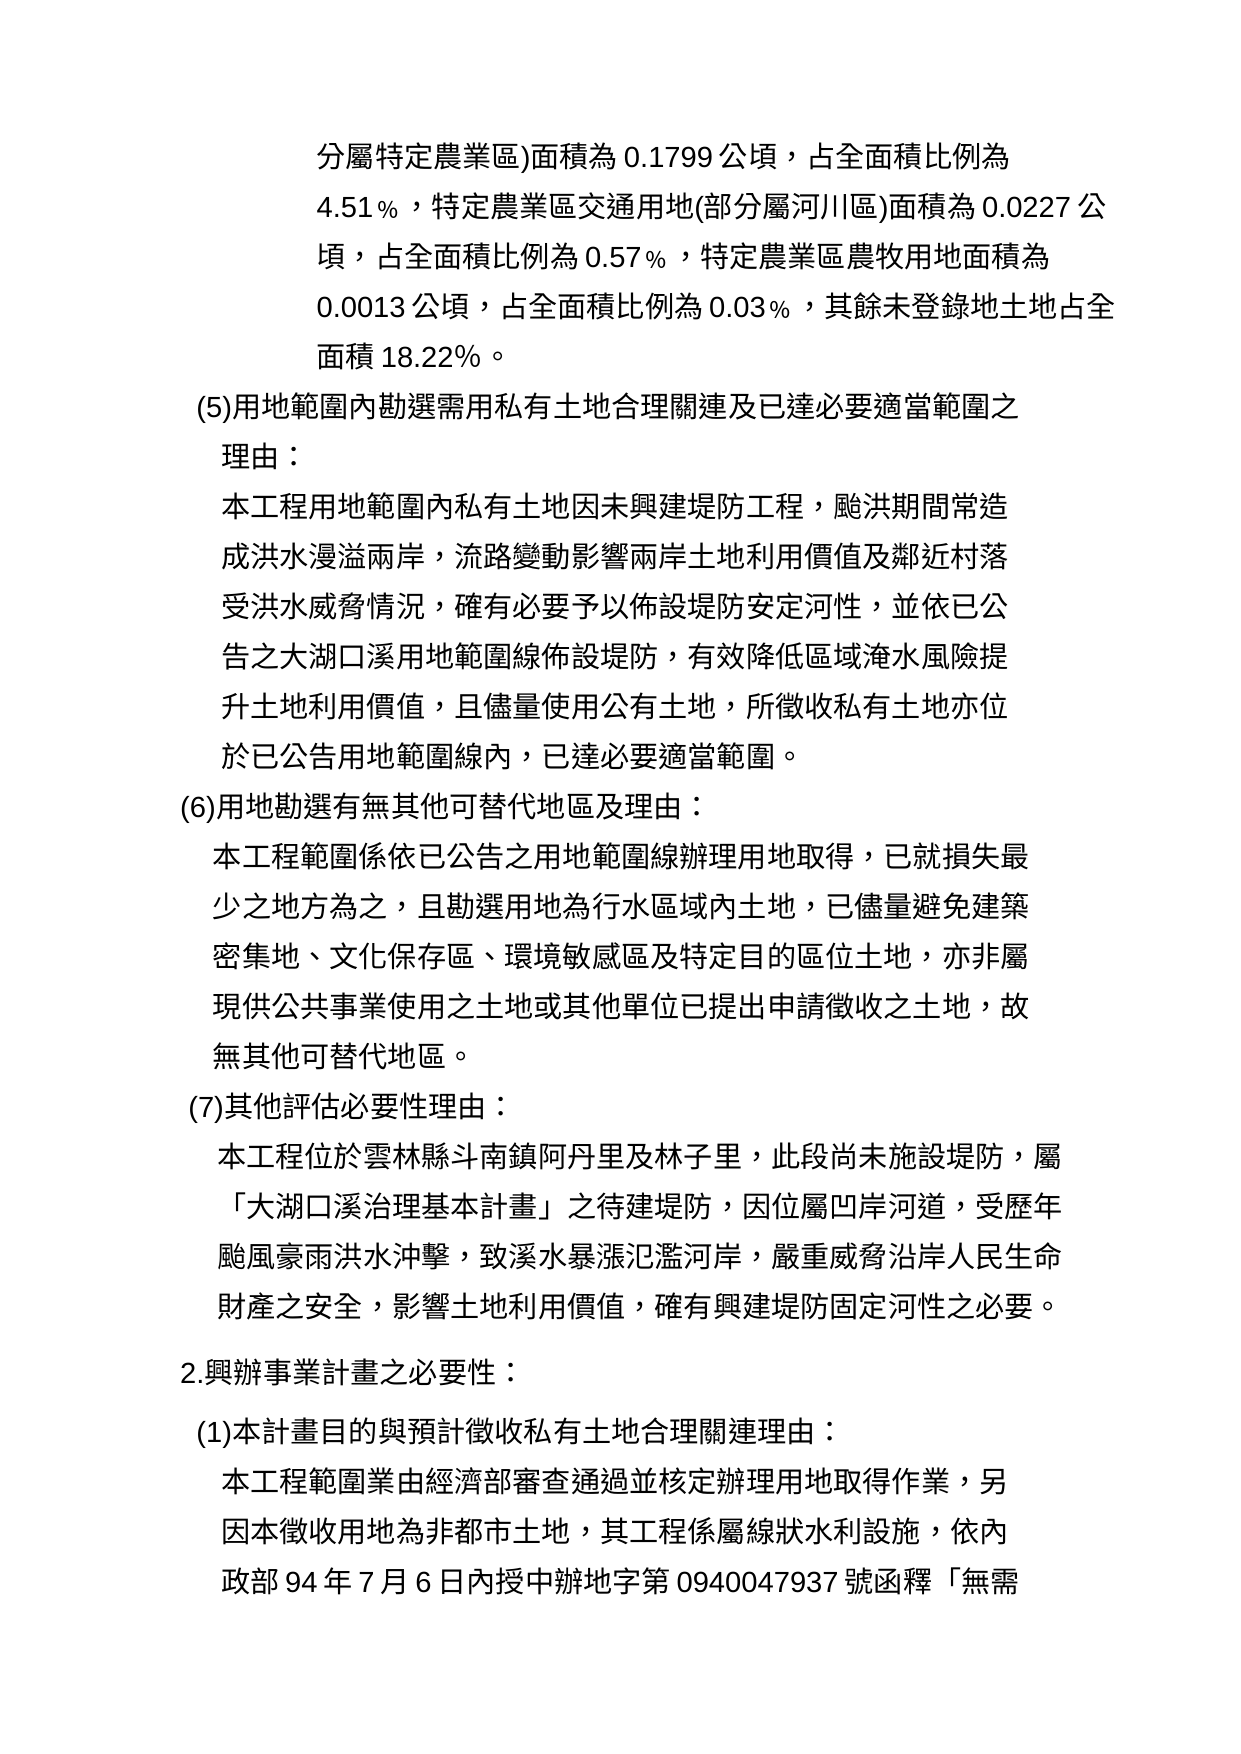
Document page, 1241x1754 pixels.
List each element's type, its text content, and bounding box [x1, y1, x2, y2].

text (7)其他評估必要性理由： [148, 1077, 1122, 1127]
text 分屬特定農業區)面積為0.1799公頃，占全面積比例為4.51﹪，特定農業區交通用地(部分屬河川區)面積為0.0227公頃，占全面積比例為0.57﹪，特定農業區農牧用地面積為0.0013公頃，占全面積比例為0.03﹪，其餘未登錄地土地占全面積18.22％。 [273, 127, 1122, 377]
text 告之大湖口溪用地範圍線佈設堤防，有效降低區域淹水風險提 [148, 627, 1122, 677]
text 理由： [148, 427, 1122, 477]
text 本工程範圍係依已公告之用地範圍線辦理用地取得，已就損失最 [148, 827, 1122, 877]
text 本工程用地範圍內私有土地因未興建堤防工程，颱洪期間常造 [148, 477, 1122, 527]
text 本工程範圍業由經濟部審查通過並核定辦理用地取得作業，另 [148, 1452, 1122, 1502]
text (1)本計畫目的與預計徵收私有土地合理關連理由： [148, 1402, 1122, 1452]
text 受洪水威脅情況，確有必要予以佈設堤防安定河性，並依已公 [148, 577, 1122, 627]
text 少之地方為之，且勘選用地為行水區域內土地，已儘量避免建築 [148, 877, 1122, 927]
text (5)用地範圍內勘選需用私有土地合理關連及已達必要適當範圍之 [148, 377, 1122, 427]
text 「大湖口溪治理基本計畫」之待建堤防，因位屬凹岸河道，受歷年 [168, 1177, 1122, 1227]
text 2.興辦事業計畫之必要性： [148, 1327, 1122, 1402]
text 政部94年7月6日內授中辦地字第0940047937號函釋「無需 [148, 1552, 1122, 1602]
text 成洪水漫溢兩岸，流路變動影響兩岸土地利用價值及鄰近村落 [148, 527, 1122, 577]
text (6)用地勘選有無其他可替代地區及理由： [148, 777, 1122, 827]
text 於已公告用地範圍線內，已達必要適當範圍。 [148, 727, 1122, 777]
text 因本徵收用地為非都市土地，其工程係屬線狀水利設施，依內 [148, 1502, 1122, 1552]
text 颱風豪雨洪水沖擊，致溪水暴漲氾濫河岸，嚴重威脅沿岸人民生命 [168, 1227, 1122, 1277]
text 無其他可替代地區。 [148, 1027, 1122, 1077]
text 升土地利用價值，且儘量使用公有土地，所徵收私有土地亦位 [148, 677, 1122, 727]
text 現供公共事業使用之土地或其他單位已提出申請徵收之土地，故 [148, 977, 1122, 1027]
text 密集地、文化保存區、環境敏感區及特定目的區位土地，亦非屬 [148, 927, 1122, 977]
text 財產之安全，影響土地利用價值，確有興建堤防固定河性之必要。 [168, 1277, 1122, 1327]
text 本工程位於雲林縣斗南鎮阿丹里及林子里，此段尚未施設堤防，屬 [168, 1127, 1122, 1177]
